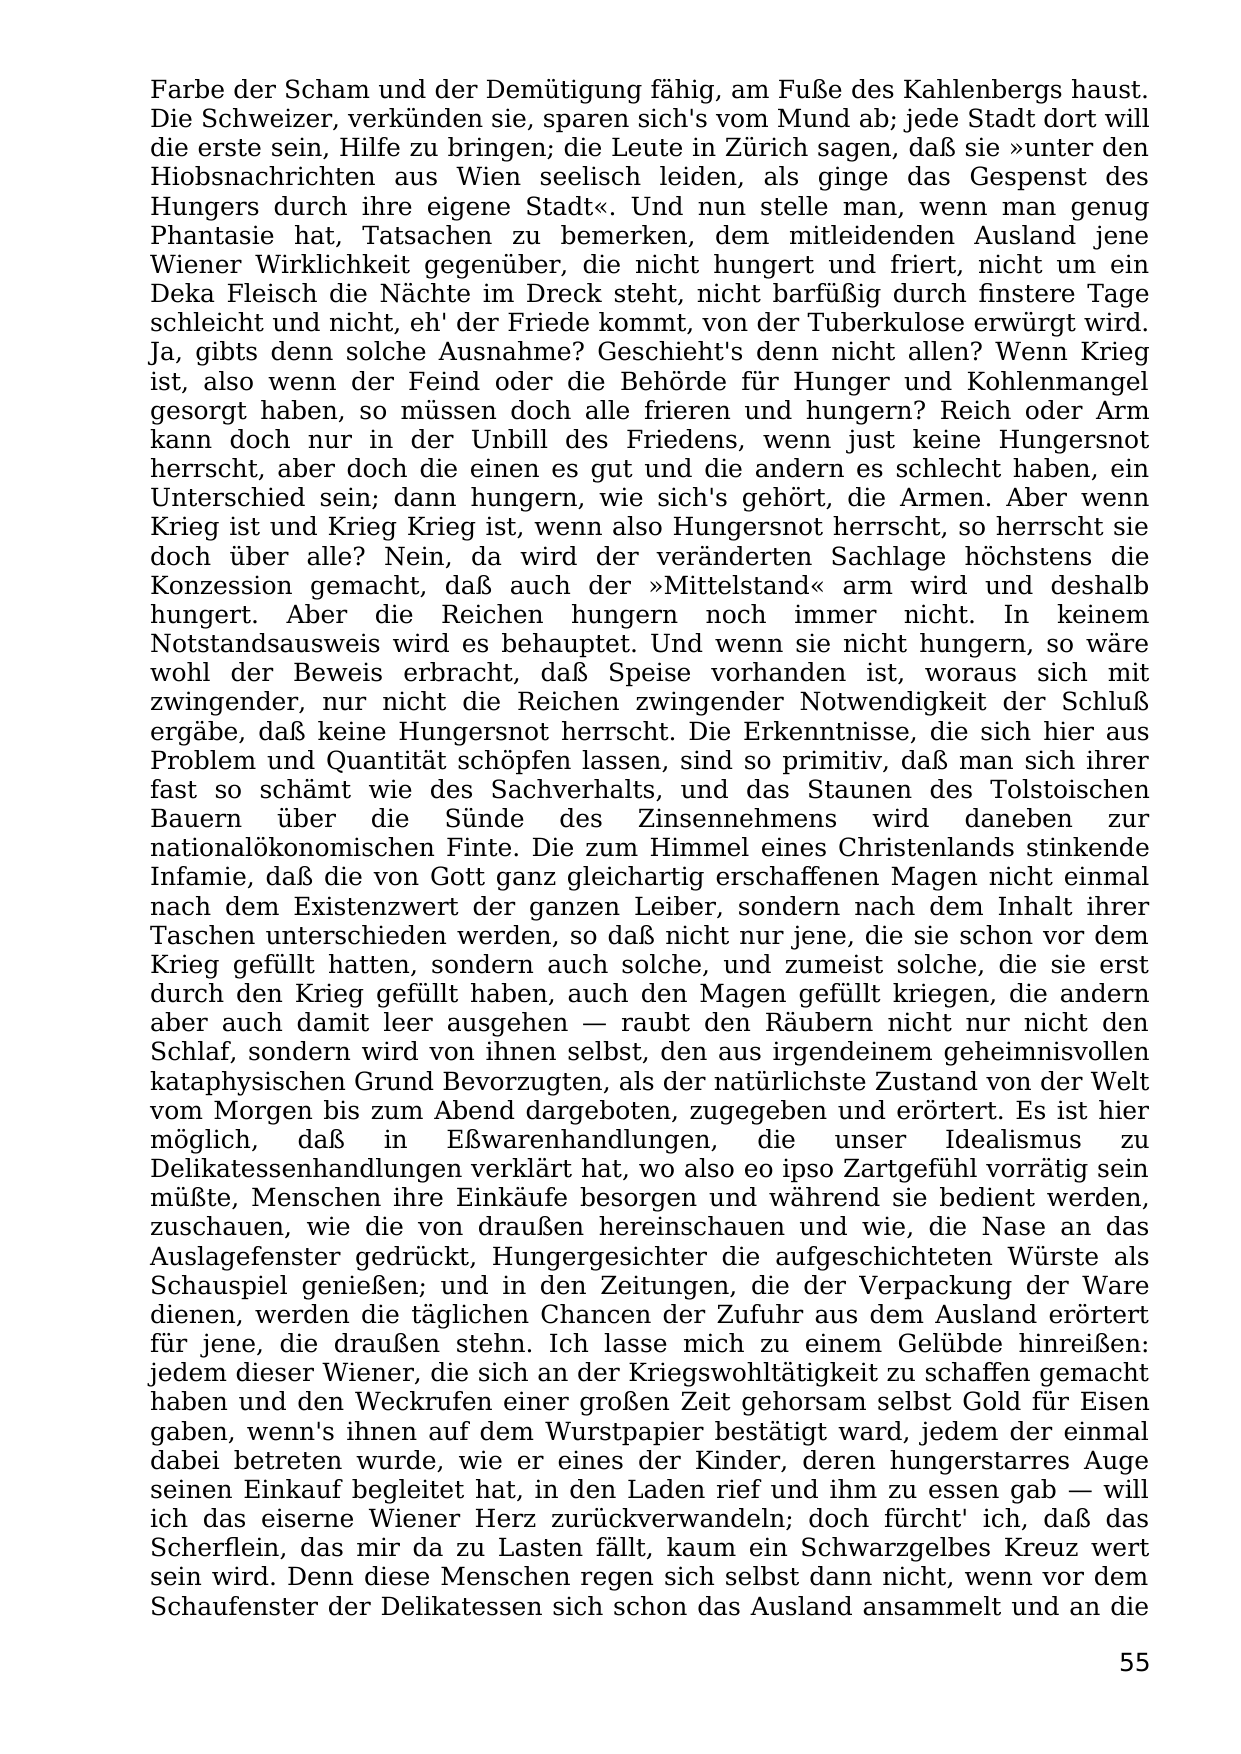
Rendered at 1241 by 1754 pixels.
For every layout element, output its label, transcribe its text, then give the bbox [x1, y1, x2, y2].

text Farbe der Scham und der Demütigung fähig, am Fuße des Kahlenbergs haust. Die Schweizer, verkünden sie, sparen sich's vom Mund ab; jede Stadt dort will die erste sein, Hilfe zu bringen; die Leute in Zürich sagen, daß sie »unter den Hiobsnachrichten aus Wien seelisch leiden, als ginge das Gespenst des Hungers durch ihre eigene Stadt«. Und nun stelle man, wenn man genug Phantasie hat, Tatsachen zu bemerken, dem mitleidenden Ausland jene Wiener Wirklichkeit gegenüber, die nicht hungert und friert, nicht um ein Deka Fleisch die Nächte im Dreck steht, nicht barfüßig durch finstere Tage schleicht und nicht, eh' der Friede kommt, von der Tuberkulose erwürgt wird. Ja, gibts denn solche Ausnahme? Geschieht's denn nicht allen? Wenn Krieg ist, also wenn der Feind oder die Behörde für Hunger und Kohlenmangel gesorgt haben, so müssen doch alle frieren und hungern? Reich oder Arm kann doch nur in der Unbill des Friedens, wenn just keine Hungersnot herrscht, aber doch die einen es gut und die andern es schlecht haben, ein Unterschied sein; dann hungern, wie sich's gehört, die Armen. Aber wenn Krieg ist und Krieg Krieg ist, wenn also Hungersnot herrscht, so herrscht sie doch über alle? Nein, da wird der veränderten Sachlage höchstens die Konzession gemacht, daß auch der »Mittelstand« arm wird und deshalb hungert. Aber die Reichen hungern noch immer nicht. In keinem Notstandsausweis wird es behauptet. Und wenn sie nicht hungern, so wäre wohl der Beweis erbracht, daß Speise vorhanden ist, woraus sich mit zwingender, nur nicht die Reichen zwingender Notwendigkeit der Schluß ergäbe, daß keine Hungersnot herrscht. Die Erkenntnisse, die sich hier aus Problem und Quantität schöpfen lassen, sind so primitiv, daß man sich ihrer fast so schämt wie des Sachverhalts, und das Staunen des Tolstoischen Bauern über die Sünde des Zinsennehmens wird daneben zur nationalökonomischen Finte. Die zum Himmel eines Christenlands stinkende Infamie, daß die von Gott ganz gleichartig erschaffenen Magen nicht einmal nach dem Existenzwert der ganzen Leiber, sondern nach dem Inhalt ihrer Taschen unterschieden werden, so daß nicht nur jene, die sie schon vor dem Krieg gefüllt hatten, sondern auch solche, und zumeist solche, die sie erst durch den Krieg gefüllt haben, auch den Magen gefüllt kriegen, die andern aber auch damit leer ausgehen — raubt den Räubern nicht nur nicht den Schlaf, sondern wird von ihnen selbst, den aus irgendeinem geheimnisvollen kataphysischen Grund Bevorzugten, als der natürlichste Zustand von der Welt vom Morgen bis zum Abend dargeboten, zugegeben und erörtert. Es ist hier möglich, daß in Eßwarenhandlungen, die unser Idealismus zu Delikatessenhandlungen verklärt hat, wo also eo ipso Zartgefühl vorrätig sein müßte, Menschen ihre Einkäufe besorgen und während sie bedient werden, zuschauen, wie die von draußen hereinschauen und wie, die Nase an das Auslagefenster gedrückt, Hungergesichter die aufgeschichteten Würste als Schauspiel genießen; und in den Zeitungen, die der Verpackung der Ware dienen, werden die täglichen Chancen der Zufuhr aus dem Ausland erörtert für jene, die draußen stehn. Ich lasse mich zu einem Gelübde hinreißen: jedem dieser Wiener, die sich an der Kriegswohltätigkeit zu schaffen gemacht haben und den Weckrufen einer großen Zeit gehorsam selbst Gold für Eisen gaben, wenn's ihnen auf dem Wurstpapier bestätigt ward, jedem der einmal dabei betreten wurde, wie er eines der Kinder, deren hungerstarres Auge seinen Einkauf begleitet hat, in den Laden rief und ihm zu essen gab — will ich das eiserne Wiener Herz zurückverwandeln; doch fürcht' ich, daß das Scherflein, das mir da zu Lasten fällt, kaum ein Schwarzgelbes Kreuz wert sein wird. Denn diese Menschen regen sich selbst dann nicht, wenn vor dem Schaufenster der Delikatessen sich schon das Ausland ansammelt und an die [150, 75, 1151, 1621]
